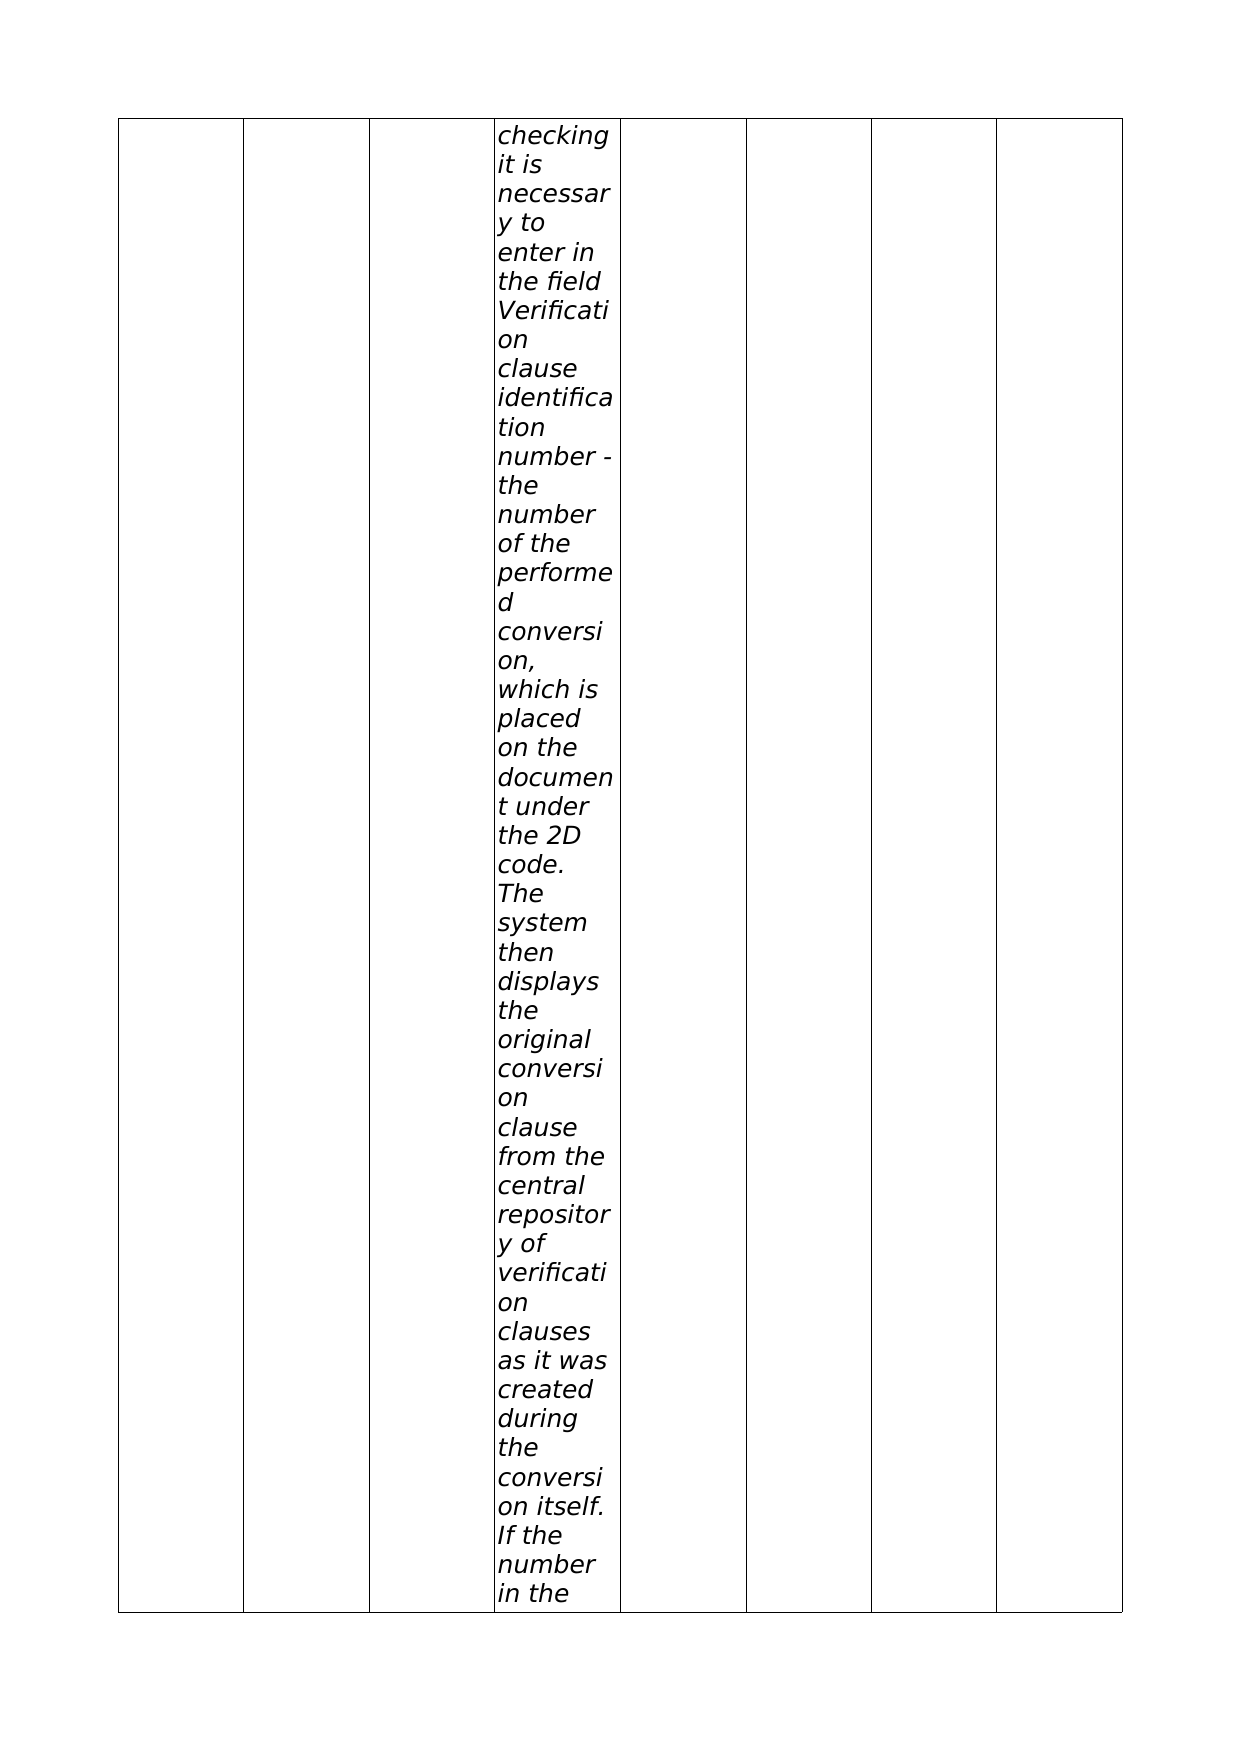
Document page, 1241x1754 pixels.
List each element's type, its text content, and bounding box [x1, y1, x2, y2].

table_cell checking it is necessary to enter in the field Verification clause identification number - the number of the performed conversion, which is placed on the document under the 2D code. The system then displays the original conversion clause from the central repository of verification clauses as it was created during the conversion itself. If the number in the [495, 119, 620, 1612]
table_cell [370, 119, 494, 1612]
table_cell [621, 119, 746, 1612]
table_cell [997, 119, 1122, 1612]
table_cell [119, 119, 243, 1612]
table_cell [872, 119, 996, 1612]
table_cell [244, 119, 369, 1612]
table_cell [747, 119, 871, 1612]
